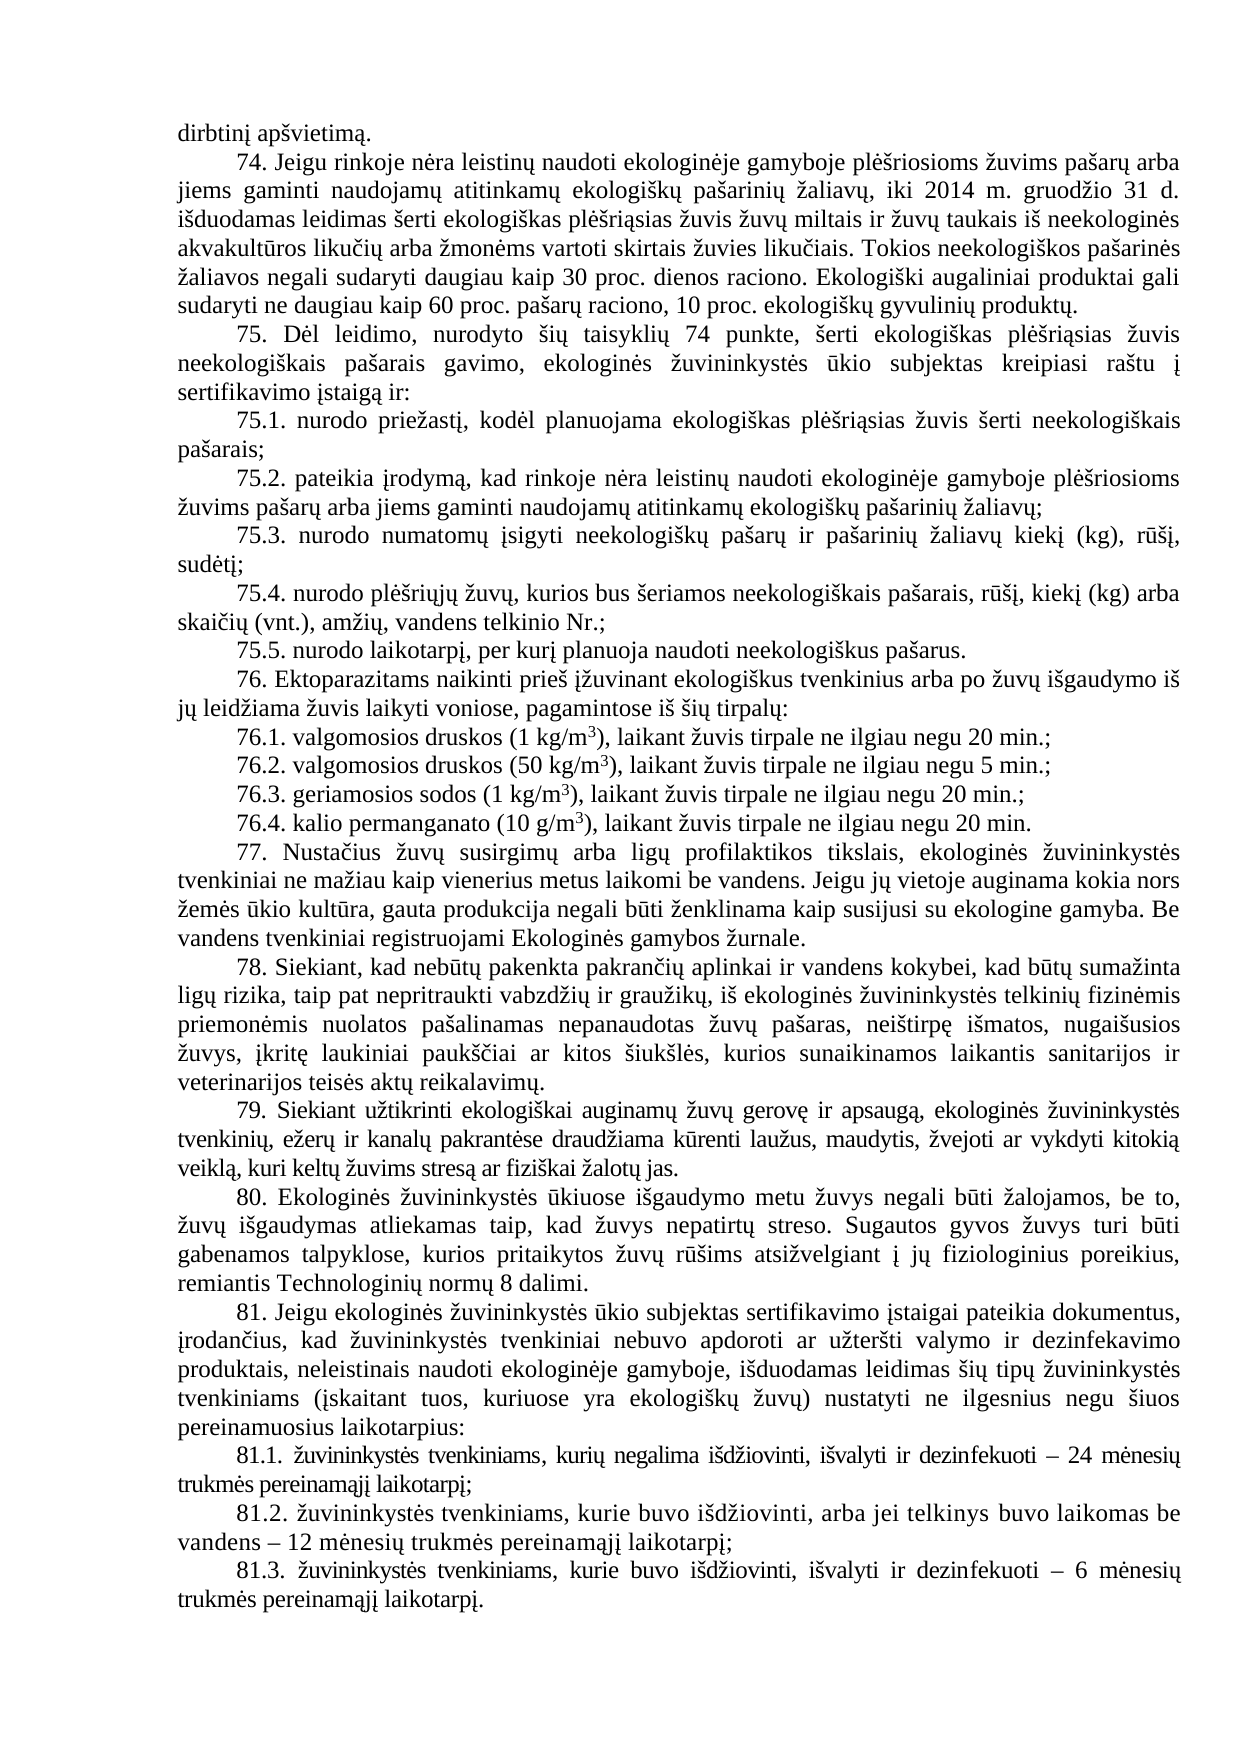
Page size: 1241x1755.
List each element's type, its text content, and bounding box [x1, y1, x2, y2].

text dirbtinį apšvietimą. [177, 118, 1181, 147]
text 81.2. žuvininkystės tvenkiniams, kurie buvo išdžiovinti, arba jei telkinys buvo laikomas be vandens – 12 mėnesių trukmės pereinamąjį laikotarpį; [177, 1498, 1181, 1556]
text 76.3. geriamosios sodos (1 kg/m3), laikant žuvis tirpale ne ilgiau negu 20 min.; [177, 779, 1181, 808]
text 75.5. nurodo laikotarpį, per kurį planuoja naudoti neekologiškus pašarus. [177, 636, 1181, 664]
text 75.4. nurodo plėšriųjų žuvų, kurios bus šeriamos neekologiškais pašarais, rūšį, kiekį (kg) arba skaičių (vnt.), amžių, vandens telkinio Nr.; [177, 578, 1181, 636]
text 75. Dėl leidimo, nurodyto šių taisyklių 74 punkte, šerti ekologiškas plėšriąsias žuvis neekologiškais pašarais gavimo, ekologinės žuvininkystės ūkio subjektas kreipiasi raštu į sertifikavimo įstaigą ir: [177, 319, 1181, 406]
text 76.4. kalio permanganato (10 g/m3), laikant žuvis tirpale ne ilgiau negu 20 min. [177, 808, 1181, 837]
text 79. Siekiant užtikrinti ekologiškai auginamų žuvų gerovę ir apsaugą, ekologinės žuvininkystės tvenkinių, ežerų ir kanalų pakrantėse draudžiama kūrenti laužus, maudytis, žvejoti ar vykdyti kitokią veiklą, kuri keltų žuvims stresą ar fiziškai žalotų jas. [177, 1096, 1181, 1182]
text 75.3. nurodo numatomų įsigyti neekologiškų pašarų ir pašarinių žaliavų kiekį (kg), rūšį, sudėtį; [177, 521, 1181, 578]
text 77. Nustačius žuvų susirgimų arba ligų profilaktikos tikslais, ekologinės žuvininkystės tvenkiniai ne mažiau kaip vienerius metus laikomi be vandens. Jeigu jų vietoje auginama kokia nors žemės ūkio kultūra, gauta produkcija negali būti ženklinama kaip susijusi su ekologine gamyba. Be vandens tvenkiniai registruojami Ekologinės gamybos žurnale. [177, 837, 1181, 952]
text 74. Jeigu rinkoje nėra leistinų naudoti ekologinėje gamyboje plėšriosioms žuvims pašarų arba jiems gaminti naudojamų atitinkamų ekologiškų pašarinių žaliavų, iki 2014 m. gruodžio 31 d. išduodamas leidimas šerti ekologiškas plėšriąsias žuvis žuvų miltais ir žuvų taukais iš neekologinės akvakultūros likučių arba žmonėms vartoti skirtais žuvies likučiais. Tokios neekologiškos pašarinės žaliavos negali sudaryti daugiau kaip 30 proc. dienos raciono. Ekologiški augaliniai produktai gali sudaryti ne daugiau kaip 60 proc. pašarų raciono, 10 proc. ekologiškų gyvulinių produktų. [177, 147, 1181, 319]
text 75.2. pateikia įrodymą, kad rinkoje nėra leistinų naudoti ekologinėje gamyboje plėšriosioms žuvims pašarų arba jiems gaminti naudojamų atitinkamų ekologiškų pašarinių žaliavų; [177, 463, 1181, 521]
text 76.1. valgomosios druskos (1 kg/m3), laikant žuvis tirpale ne ilgiau negu 20 min.; [177, 722, 1181, 751]
text 76. Ektoparazitams naikinti prieš įžuvinant ekologiškus tvenkinius arba po žuvų išgaudymo iš jų leidžiama žuvis laikyti voniose, pagamintose iš šių tirpalų: [177, 664, 1181, 722]
text 76.2. valgomosios druskos (50 kg/m3), laikant žuvis tirpale ne ilgiau negu 5 min.; [177, 751, 1181, 779]
text 80. Ekologinės žuvininkystės ūkiuose išgaudymo metu žuvys negali būti žalojamos, be to, žuvų išgaudymas atliekamas taip, kad žuvys nepatirtų streso. Sugautos gyvos žuvys turi būti gabenamos talpyklose, kurios pritaikytos žuvų rūšims atsižvelgiant į jų fiziologinius poreikius, remiantis Technologinių normų 8 dalimi. [177, 1182, 1181, 1297]
text 75.1. nurodo priežastį, kodėl planuojama ekologiškas plėšriąsias žuvis šerti neekologiškais pašarais; [177, 406, 1181, 463]
text 78. Siekiant, kad nebūtų pakenkta pakrančių aplinkai ir vandens kokybei, kad būtų sumažinta ligų rizika, taip pat nepritraukti vabzdžių ir graužikų, iš ekologinės žuvininkystės telkinių fizinėmis priemonėmis nuolatos pašalinamas nepanaudotas žuvų pašaras, neištirpę išmatos, nugaišusios žuvys, įkritę laukiniai paukščiai ar kitos šiukšlės, kurios sunaikinamos laikantis sanitarijos ir veterinarijos teisės aktų reikalavimų. [177, 952, 1181, 1096]
text 81.1. žuvininkystės tvenkiniams, kurių negalima išdžiovinti, išvalyti ir dezinfekuoti – 24 mėnesių trukmės pereinamąjį laikotarpį; [177, 1441, 1181, 1498]
text 81.3. žuvininkystės tvenkiniams, kurie buvo išdžiovinti, išvalyti ir dezinfekuoti – 6 mėnesių trukmės pereinamąjį laikotarpį. [177, 1556, 1181, 1613]
text 81. Jeigu ekologinės žuvininkystės ūkio subjektas sertifikavimo įstaigai pateikia dokumentus, įrodančius, kad žuvininkystės tvenkiniai nebuvo apdoroti ar užteršti valymo ir dezinfekavimo produktais, neleistinais naudoti ekologinėje gamyboje, išduodamas leidimas šių tipų žuvininkystės tvenkiniams (įskaitant tuos, kuriuose yra ekologiškų žuvų) nustatyti ne ilgesnius negu šiuos pereinamuosius laikotarpius: [177, 1297, 1181, 1441]
